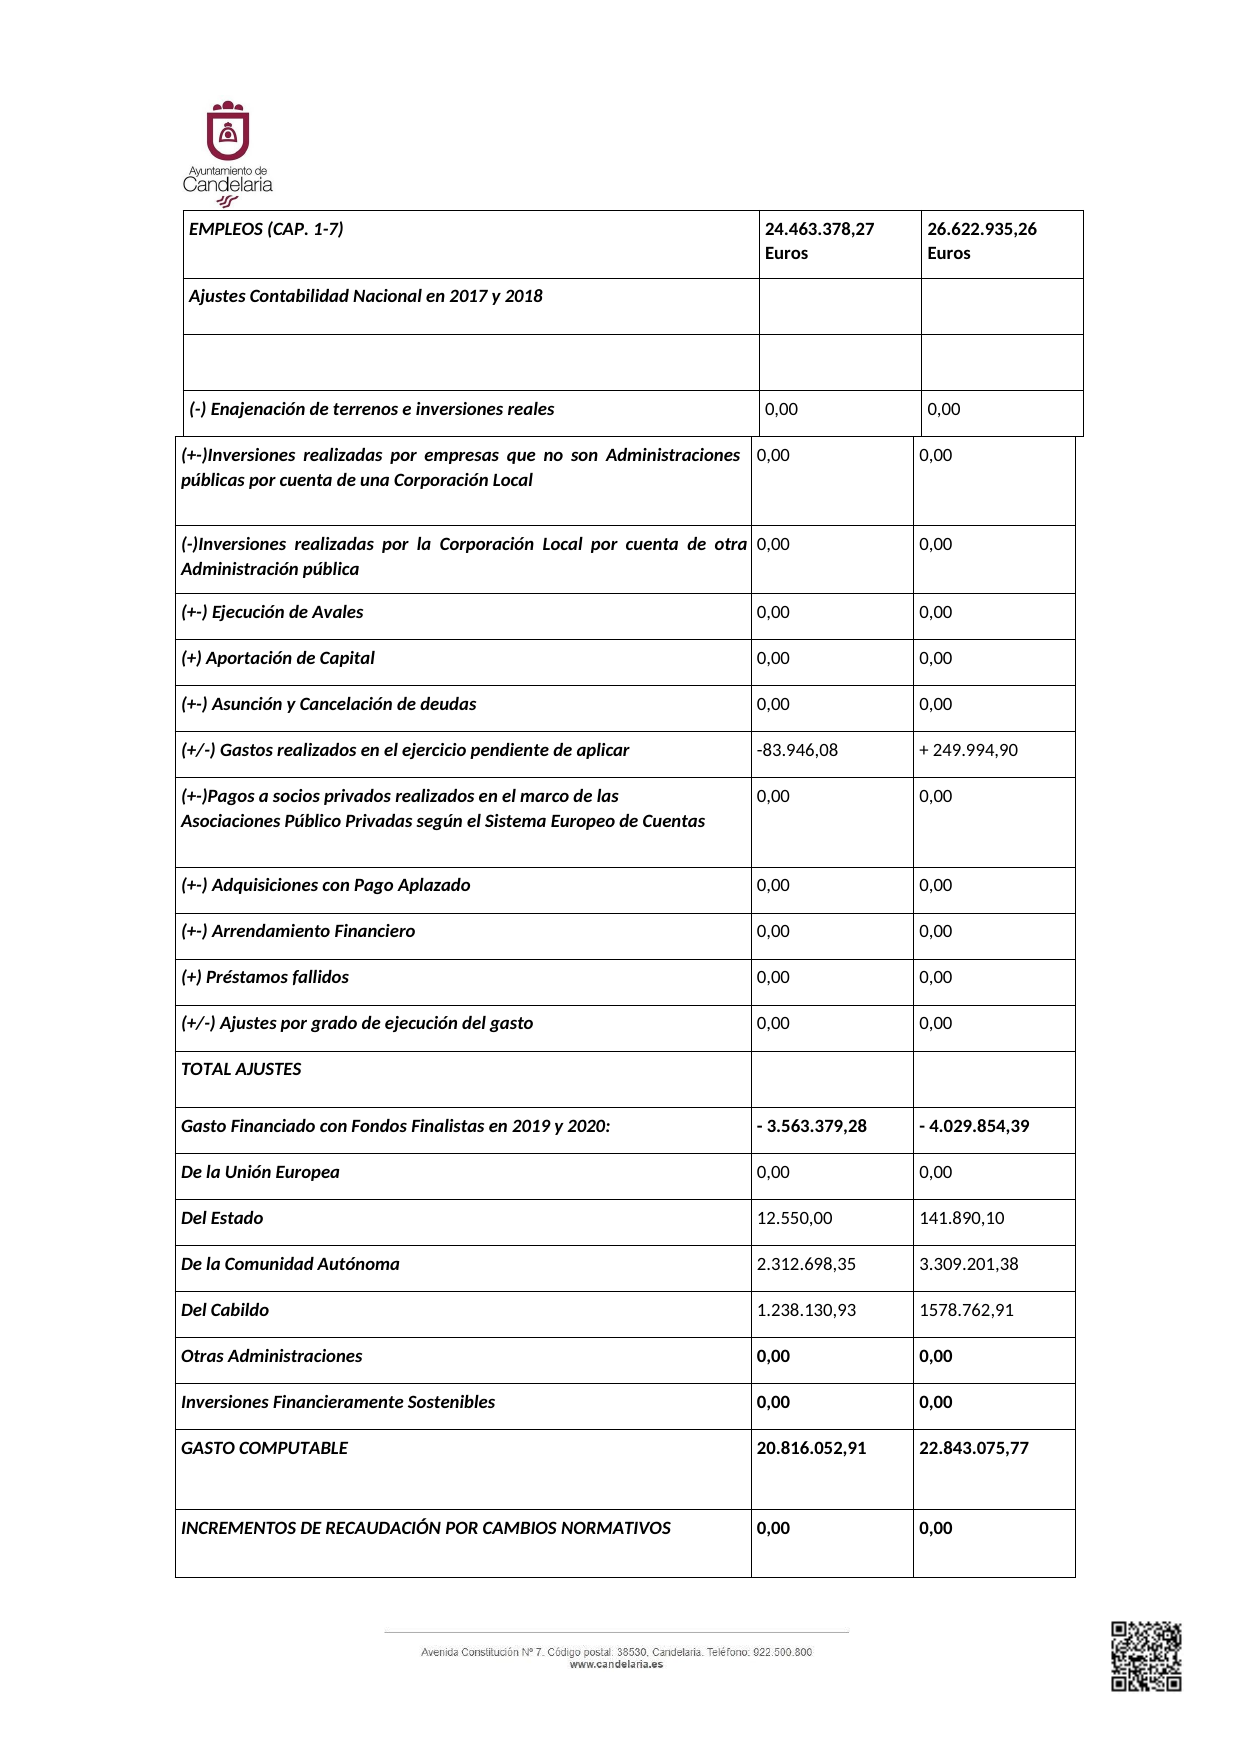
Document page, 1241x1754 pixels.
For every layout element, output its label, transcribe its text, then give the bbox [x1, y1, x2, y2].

table_cell 0,00 [914, 1006, 1075, 1051]
table_cell Gasto Financiado con Fondos Finalistas en 2019 y 2020: [176, 1108, 751, 1153]
table_cell [922, 279, 1083, 333]
table_cell [760, 279, 921, 333]
table_cell (+/-) Ajustes por grado de ejecución del gasto [176, 1006, 751, 1051]
table_cell 0,00 [752, 914, 913, 958]
table_cell - 4.029.854,39 [914, 1108, 1075, 1153]
table_cell 12.550,00 [752, 1200, 913, 1245]
table_cell (+-) Arrendamiento Financiero [176, 914, 751, 958]
table_cell 0,00 [914, 778, 1075, 866]
table_cell -83.946,08 [752, 732, 913, 777]
table_cell [184, 335, 759, 390]
table_cell TOTAL AJUSTES [176, 1052, 751, 1107]
table_cell Del Estado [176, 1200, 751, 1245]
table_cell 26.622.935,26 Euros [922, 211, 1083, 277]
table_cell Ajustes Contabilidad Nacional en 2017 y 2018 [184, 279, 759, 333]
table_cell EMPLEOS (CAP. 1-7) [184, 211, 759, 277]
table_cell De la Unión Europea [176, 1154, 751, 1199]
table_cell 0,00 [914, 640, 1075, 685]
table_cell 0,00 [752, 686, 913, 731]
table_cell 0,00 [914, 1510, 1075, 1577]
table_cell GASTO COMPUTABLE [176, 1430, 751, 1509]
table_cell (+-) Ejecución de Avales [176, 594, 751, 639]
table_cell 22.843.075,77 [914, 1430, 1075, 1509]
table_cell [760, 335, 921, 390]
table_cell [914, 1052, 1075, 1107]
table_cell 0,00 [752, 1154, 913, 1199]
table_cell 0,00 [914, 686, 1075, 731]
table_cell Otras Administraciones [176, 1338, 751, 1383]
table_cell 0,00 [914, 1154, 1075, 1199]
table_cell 0,00 [752, 640, 913, 685]
table_cell (+-) Adquisiciones con Pago Aplazado [176, 868, 751, 912]
table_cell 0,00 [752, 778, 913, 866]
table_cell 24.463.378,27 Euros [760, 211, 921, 277]
table_cell 0,00 [752, 594, 913, 639]
table_cell 0,00 [914, 1384, 1075, 1429]
table_cell - 3.563.379,28 [752, 1108, 913, 1153]
table_cell (+/-) Gastos realizados en el ejercicio pendiente de aplicar [176, 732, 751, 777]
table_cell 2.312.698,35 [752, 1246, 913, 1291]
table_header 0,00 [914, 437, 1075, 525]
table_cell 0,00 [914, 960, 1075, 1004]
table_cell 20.816.052,91 [752, 1430, 913, 1509]
table_cell (+) Aportación de Capital [176, 640, 751, 685]
table_cell (+) Préstamos fallidos [176, 960, 751, 1004]
table_cell (-)Inversiones realizadas por la Corporación Local por cuenta de otra Administración pública [176, 526, 751, 593]
table_header (+-)Inversiones realizadas por empresas que no son Administraciones públicas por cuenta de una Corporación Local [176, 437, 751, 525]
table_cell 0,00 [752, 868, 913, 912]
table_cell [752, 1052, 913, 1107]
table_cell 0,00 [752, 1338, 913, 1383]
table_cell 0,00 [752, 1006, 913, 1051]
table_cell 0,00 [752, 526, 913, 593]
table_cell Inversiones Financieramente Sostenibles [176, 1384, 751, 1429]
table_cell 0,00 [914, 526, 1075, 593]
table_cell 0,00 [752, 960, 913, 1004]
table_cell 3.309.201,38 [914, 1246, 1075, 1291]
table_cell + 249.994,90 [914, 732, 1075, 777]
table_cell De la Comunidad Autónoma [176, 1246, 751, 1291]
table_header 0,00 [752, 437, 913, 525]
table_cell 0,00 [752, 1384, 913, 1429]
table_cell 0,00 [922, 391, 1083, 436]
table_cell 0,00 [760, 391, 921, 436]
table_cell 1.238.130,93 [752, 1292, 913, 1337]
table_cell 0,00 [914, 868, 1075, 912]
table_cell (+-) Asunción y Cancelación de deudas [176, 686, 751, 731]
table_cell 0,00 [914, 914, 1075, 958]
table_cell 0,00 [914, 1338, 1075, 1383]
table_cell 0,00 [752, 1510, 913, 1577]
table_cell (-) Enajenación de terrenos e inversiones reales [184, 391, 759, 436]
table_cell [922, 335, 1083, 390]
table_cell Del Cabildo [176, 1292, 751, 1337]
table_cell 1578.762,91 [914, 1292, 1075, 1337]
table_cell INCREMENTOS DE RECAUDACIÓN POR CAMBIOS NORMATIVOS [176, 1510, 751, 1577]
table_cell 0,00 [914, 594, 1075, 639]
table_cell 141.890,10 [914, 1200, 1075, 1245]
table_cell (+-)Pagos a socios privados realizados en el marco de las Asociaciones Público Privadas según el Sistema Europeo de Cuentas [176, 778, 751, 866]
